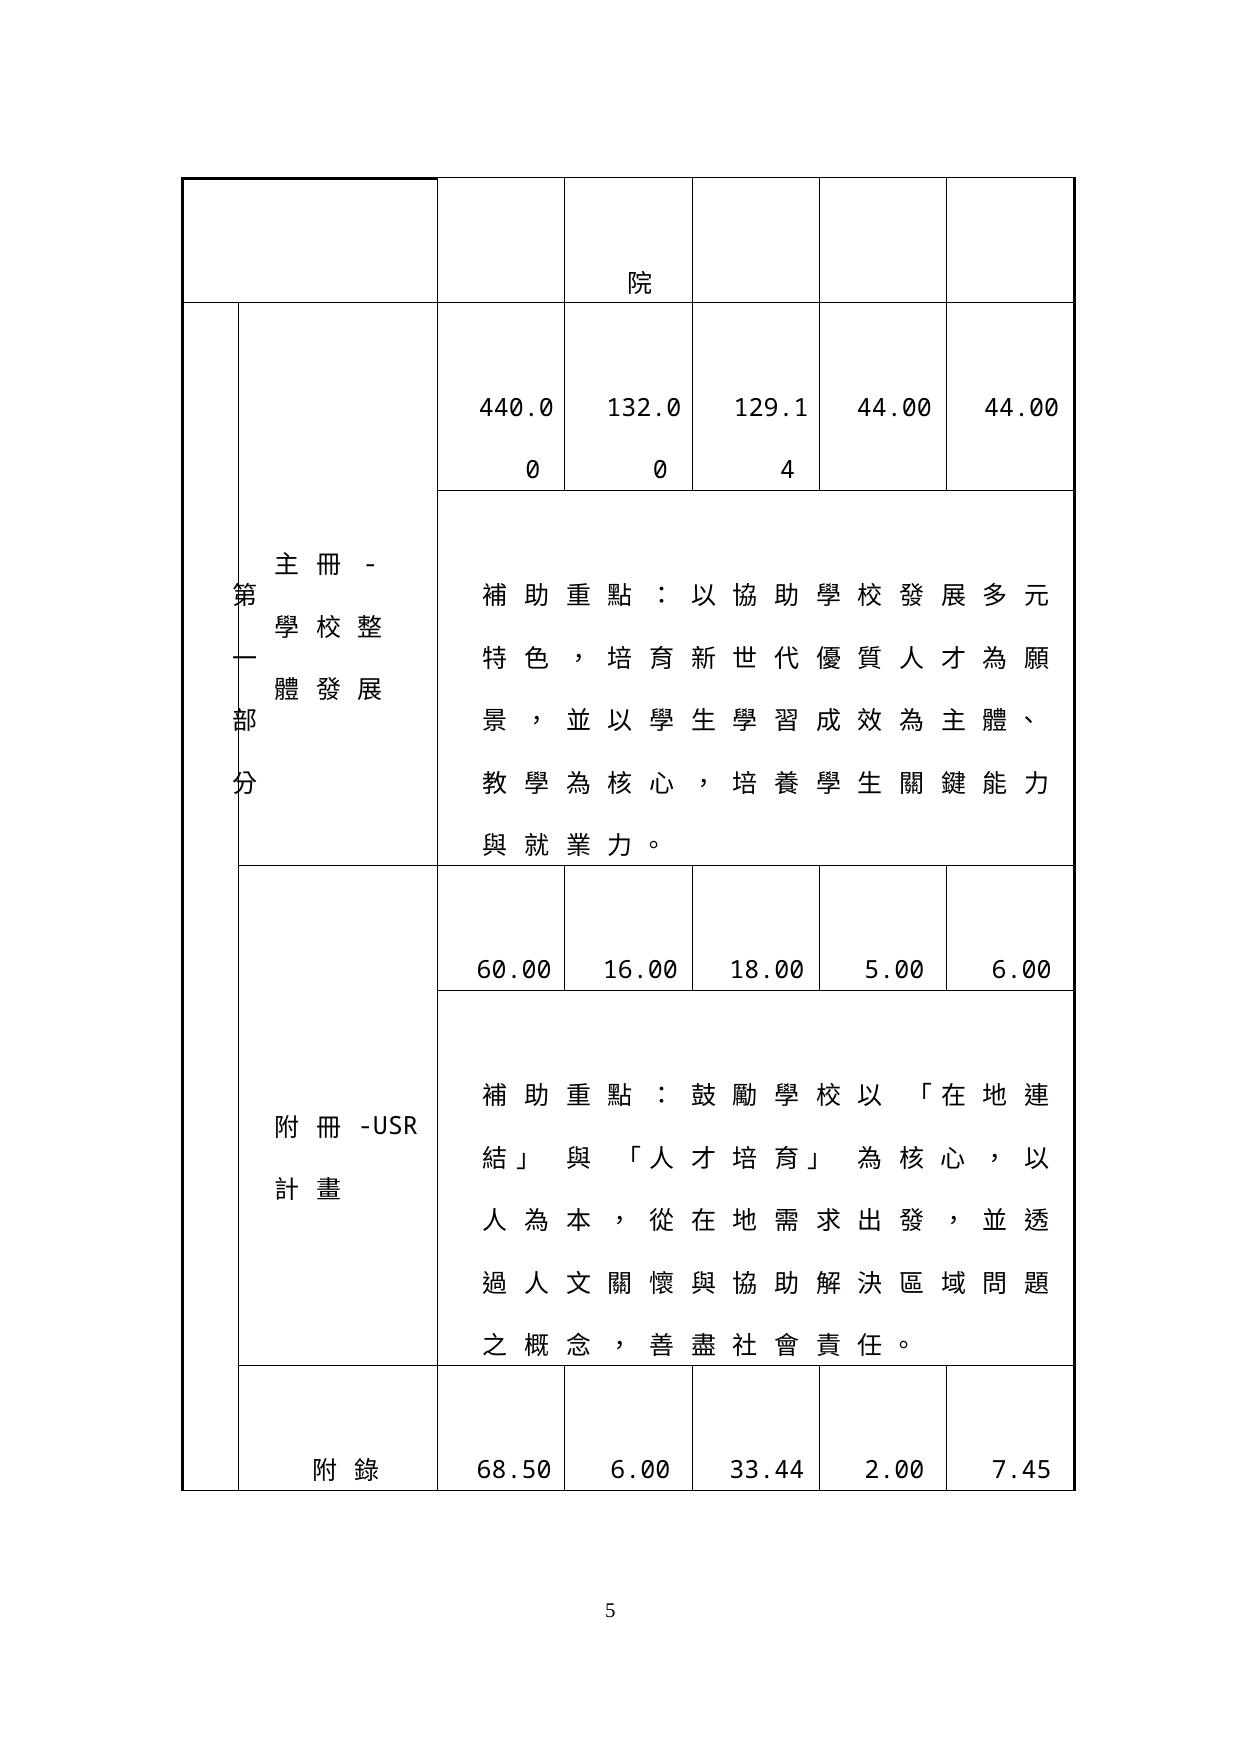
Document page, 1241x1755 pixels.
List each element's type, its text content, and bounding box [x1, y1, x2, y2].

table_cell [693, 178, 819, 302]
table_header [184, 180, 437, 302]
table_cell 16.00 [565, 866, 692, 990]
table_cell 院 [565, 178, 692, 302]
table_cell 第一部分 [184, 303, 238, 1490]
table_cell 補助重點：以協助學校發展多元特色，培育新世代優質人才為願景，並以學生學習成效為主體、教學為核心，培養學生關鍵能力與就業力。 [438, 491, 1073, 865]
table_cell 68.50 [438, 1366, 564, 1490]
table_cell 440.00 [438, 303, 564, 490]
table_cell 主冊-學校整體發展 [239, 303, 437, 865]
table_cell [947, 178, 1073, 302]
table_cell 7.45 [947, 1366, 1073, 1490]
table_cell 33.44 [693, 1366, 819, 1490]
table_cell 5.00 [820, 866, 946, 990]
table_cell 補助重點：鼓勵學校以「在地連結」與「人才培育」為核心，以人為本，從在地需求出發，並透過人文關懷與協助解決區域問題之概念，善盡社會責任。 [438, 991, 1073, 1365]
table_cell 18.00 [693, 866, 819, 990]
table_cell 6.00 [947, 866, 1073, 990]
table_cell 60.00 [438, 866, 564, 990]
table_cell 132.00 [565, 303, 692, 490]
table_cell 129.14 [693, 303, 819, 490]
table_cell 2.00 [820, 1366, 946, 1490]
table_cell 附冊-USR計畫 [239, 866, 437, 1365]
table_cell 附錄 [239, 1366, 437, 1490]
table_cell 44.00 [947, 303, 1073, 490]
table_cell 6.00 [565, 1366, 692, 1490]
table_cell 44.00 [820, 303, 946, 490]
table_cell [438, 178, 564, 302]
table_cell [820, 178, 946, 302]
